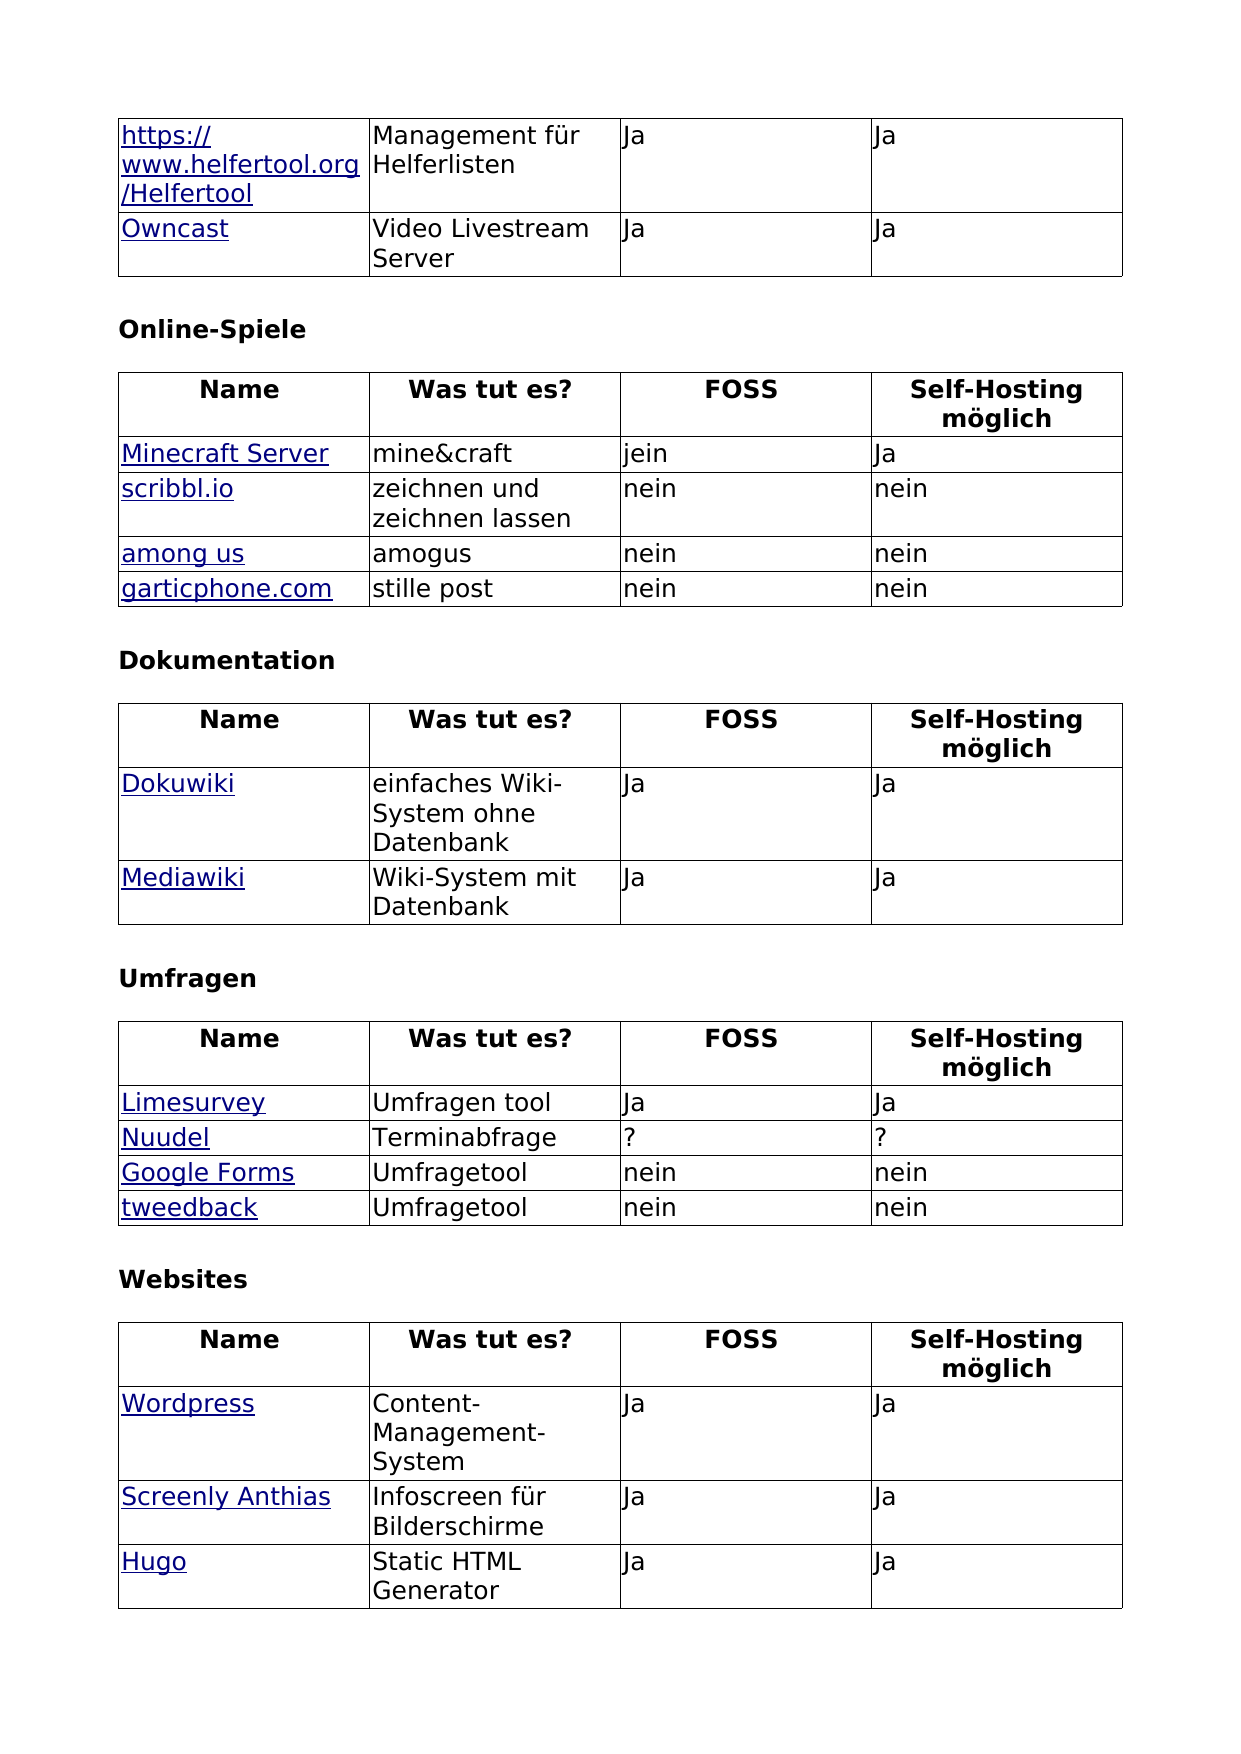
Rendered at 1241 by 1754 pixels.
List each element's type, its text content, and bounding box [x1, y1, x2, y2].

table_cell ? [621, 1121, 871, 1155]
table_header Was tut es? [370, 1022, 620, 1085]
table_cell ? [872, 1121, 1122, 1155]
table_cell scribbl.io [119, 473, 369, 536]
subtitle Online-Spiele [118, 316, 1122, 345]
table_cell Screenly Anthias [119, 1481, 369, 1544]
table_header FOSS [621, 1022, 871, 1085]
table_cell Umfragetool [370, 1156, 620, 1190]
table_cell nein [621, 572, 871, 606]
table_cell https://www.helfertool.org/Helfertool [119, 119, 369, 212]
table_cell Ja [872, 1086, 1122, 1120]
table_cell Umfragen tool [370, 1086, 620, 1120]
table_cell Content-Management-System [370, 1387, 620, 1479]
table_header FOSS [621, 1323, 871, 1386]
table_cell nein [621, 1156, 871, 1190]
table_cell Ja [872, 768, 1122, 860]
table_header Was tut es? [370, 373, 620, 436]
table_cell Ja [621, 1545, 871, 1608]
table_cell Ja [872, 861, 1122, 924]
table_cell nein [872, 572, 1122, 606]
table_cell Terminabfrage [370, 1121, 620, 1155]
table_header Self-Hosting möglich [872, 1022, 1122, 1085]
table_cell Mediawiki [119, 861, 369, 924]
table_cell nein [872, 1191, 1122, 1225]
table_header FOSS [621, 373, 871, 436]
table_cell nein [621, 537, 871, 571]
table_header Name [119, 1323, 369, 1386]
subtitle Websites [118, 1265, 1122, 1294]
table_cell Ja [872, 1545, 1122, 1608]
table_cell Dokuwiki [119, 768, 369, 860]
table_cell Google Forms [119, 1156, 369, 1190]
table_cell Ja [621, 1481, 871, 1544]
table_cell Wordpress [119, 1387, 369, 1479]
table_cell Ja [621, 119, 871, 212]
table_cell Ja [621, 213, 871, 276]
table_cell Nuudel [119, 1121, 369, 1155]
table_cell einfaches Wiki-System ohne Datenbank [370, 768, 620, 860]
table_header Was tut es? [370, 1323, 620, 1386]
table_cell Minecraft Server [119, 437, 369, 472]
table_cell Management für Helferlisten [370, 119, 620, 212]
table_cell Ja [872, 213, 1122, 276]
table_header Self-Hosting möglich [872, 1323, 1122, 1386]
table_cell Limesurvey [119, 1086, 369, 1120]
table_header Self-Hosting möglich [872, 704, 1122, 767]
table_cell amogus [370, 537, 620, 571]
table_cell among us [119, 537, 369, 571]
table_header FOSS [621, 704, 871, 767]
table_cell stille post [370, 572, 620, 606]
table_cell Ja [621, 1387, 871, 1479]
subtitle Dokumentation [118, 646, 1122, 675]
table_cell jein [621, 437, 871, 472]
table_cell nein [872, 473, 1122, 536]
table_header Self-Hosting möglich [872, 373, 1122, 436]
table_cell nein [872, 537, 1122, 571]
table_cell Ja [872, 437, 1122, 472]
table_cell nein [872, 1156, 1122, 1190]
table_cell Video Livestream Server [370, 213, 620, 276]
table_cell Static HTML Generator [370, 1545, 620, 1608]
table_header Name [119, 1022, 369, 1085]
subtitle Umfragen [118, 964, 1122, 993]
table_cell Hugo [119, 1545, 369, 1608]
table_cell zeichnen und zeichnen lassen [370, 473, 620, 536]
table_cell Ja [872, 119, 1122, 212]
table_header Was tut es? [370, 704, 620, 767]
table_cell tweedback [119, 1191, 369, 1225]
table_cell Owncast [119, 213, 369, 276]
table_cell nein [621, 473, 871, 536]
table_cell nein [621, 1191, 871, 1225]
table_header Name [119, 373, 369, 436]
table_cell Ja [872, 1387, 1122, 1479]
table_cell Ja [621, 768, 871, 860]
table_cell Ja [621, 1086, 871, 1120]
table_cell mine&craft [370, 437, 620, 472]
table_cell Ja [872, 1481, 1122, 1544]
table_cell Umfragetool [370, 1191, 620, 1225]
table_cell garticphone.com [119, 572, 369, 606]
table_header Name [119, 704, 369, 767]
table_cell Wiki-System mit Datenbank [370, 861, 620, 924]
table_cell Ja [621, 861, 871, 924]
table_cell Infoscreen für Bilderschirme [370, 1481, 620, 1544]
